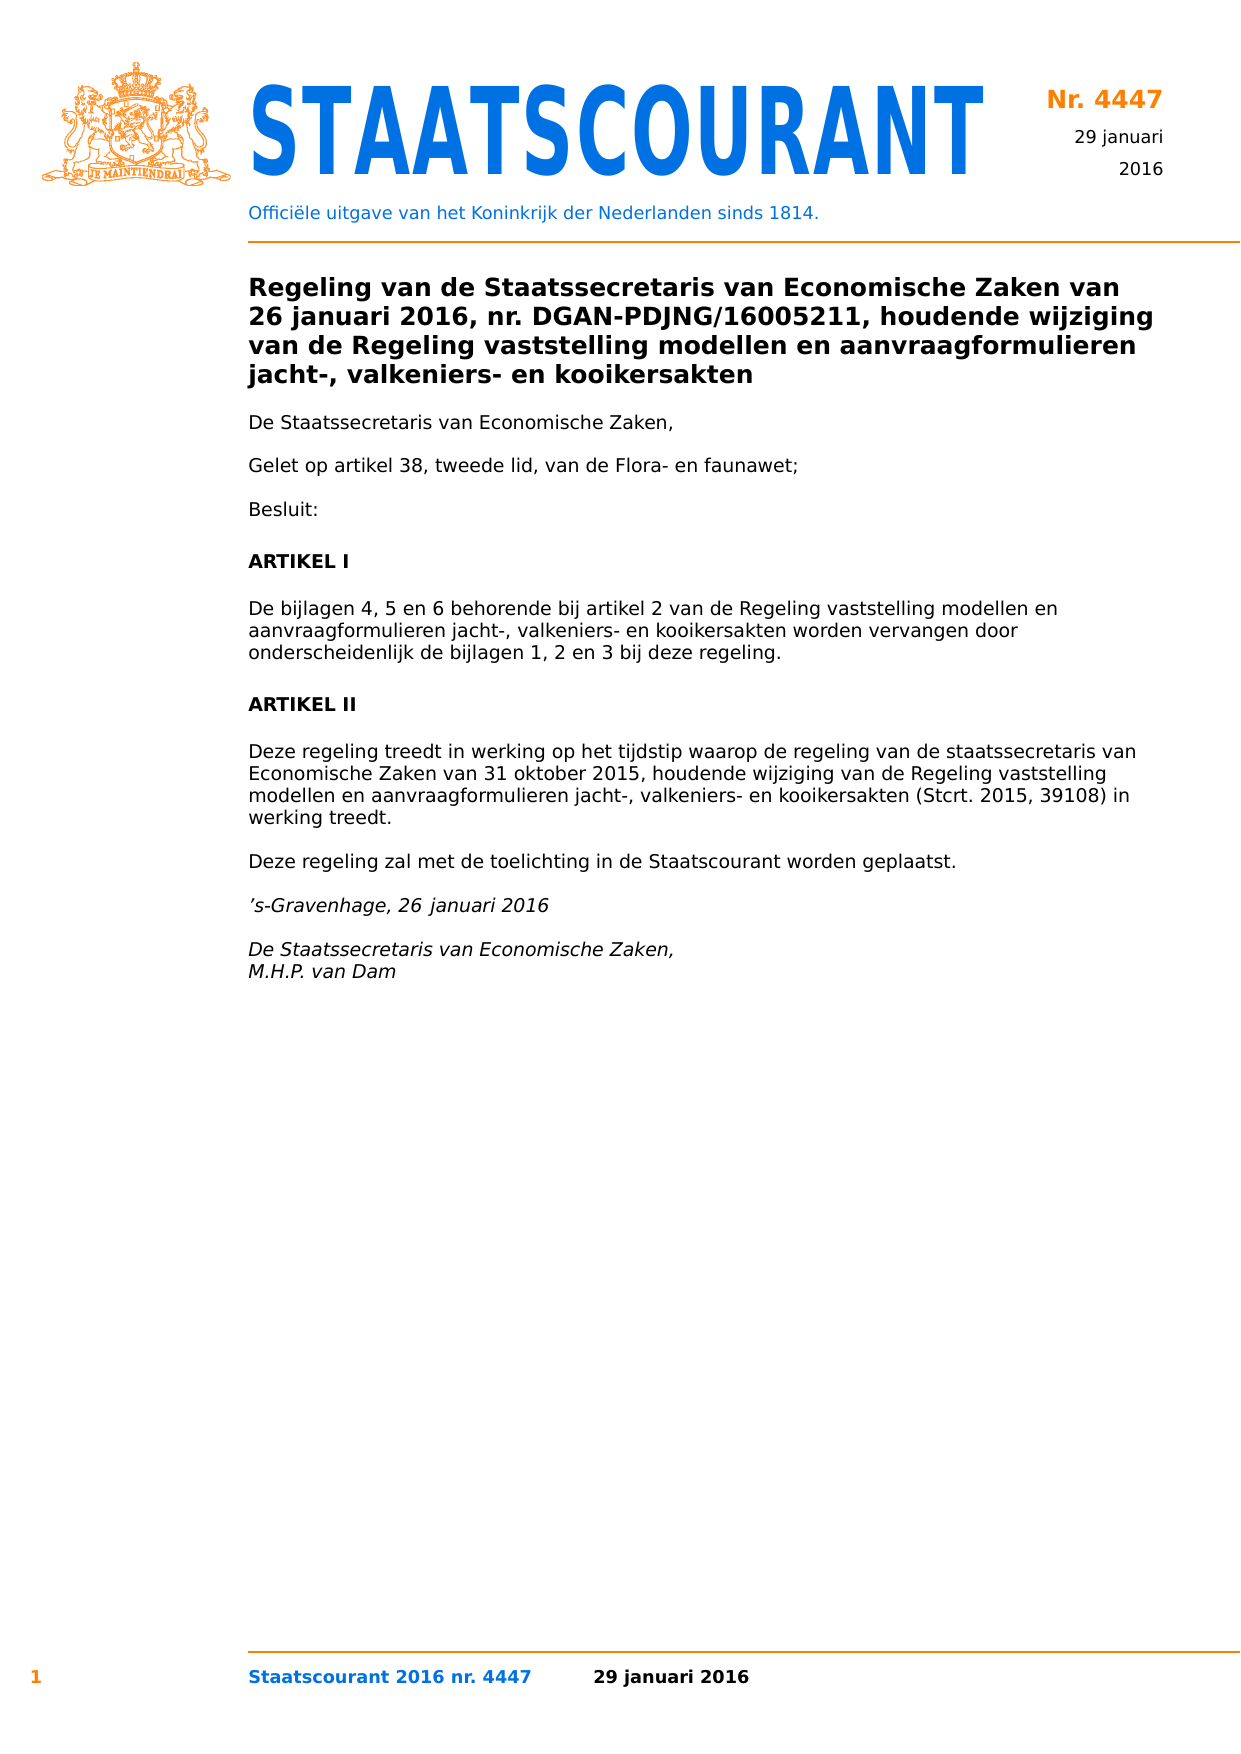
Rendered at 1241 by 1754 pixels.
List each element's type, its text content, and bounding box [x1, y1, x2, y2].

subtitle ARTIKEL II [248, 694, 1163, 716]
table_cell 2016 [998, 153, 1240, 203]
text De bijlagen 4, 5 en 6 behorende bij artikel 2 van de Regeling vaststelling modellen en aanvraagformulieren jacht-, valkeniers- en kooikersakten worden vervangen door onderscheidenlijk de bijlagen 1, 2 en 3 bij deze regeling. [248, 598, 1163, 664]
table_header Nr. 4447 [998, 62, 1240, 121]
text ’s-Gravenhage, 26 januari 2016 [248, 895, 1163, 917]
subtitle ARTIKEL I [248, 551, 1163, 573]
text Besluit: [248, 499, 1163, 521]
subtitle Regeling van de Staatssecretaris van Economische Zaken van 26 januari 2016, nr. DGAN-PDJNG/16005211, houdende wijziging van de Regeling vaststelling modellen en aanvraagformulieren jacht-, valkeniers- en kooikersakten [248, 273, 1163, 390]
table_cell 29 januari [998, 121, 1240, 153]
table_header [25, 62, 248, 241]
table_header STAATSCOURANT [248, 62, 998, 203]
text Deze regeling zal met de toelichting in de Staatscourant worden geplaatst. [248, 851, 1163, 873]
text Gelet op artikel 38, tweede lid, van de Flora- en faunawet; [248, 455, 1163, 477]
text De Staatssecretaris van Economische Zaken, M.H.P. van Dam [248, 939, 1163, 983]
text Deze regeling treedt in werking op het tijdstip waarop de regeling van de staatssecretaris van Economische Zaken van 31 oktober 2015, houdende wijziging van de Regeling vaststelling modellen en aanvraagformulieren jacht-, valkeniers- en kooikersakten (Stcrt. 2015, 39108) in werking treedt. [248, 741, 1163, 829]
table_cell Officiële uitgave van het Koninkrijk der Nederlanden sinds 1814. [248, 203, 1240, 241]
picture [41, 62, 231, 186]
text De Staatssecretaris van Economische Zaken, [248, 412, 1163, 433]
